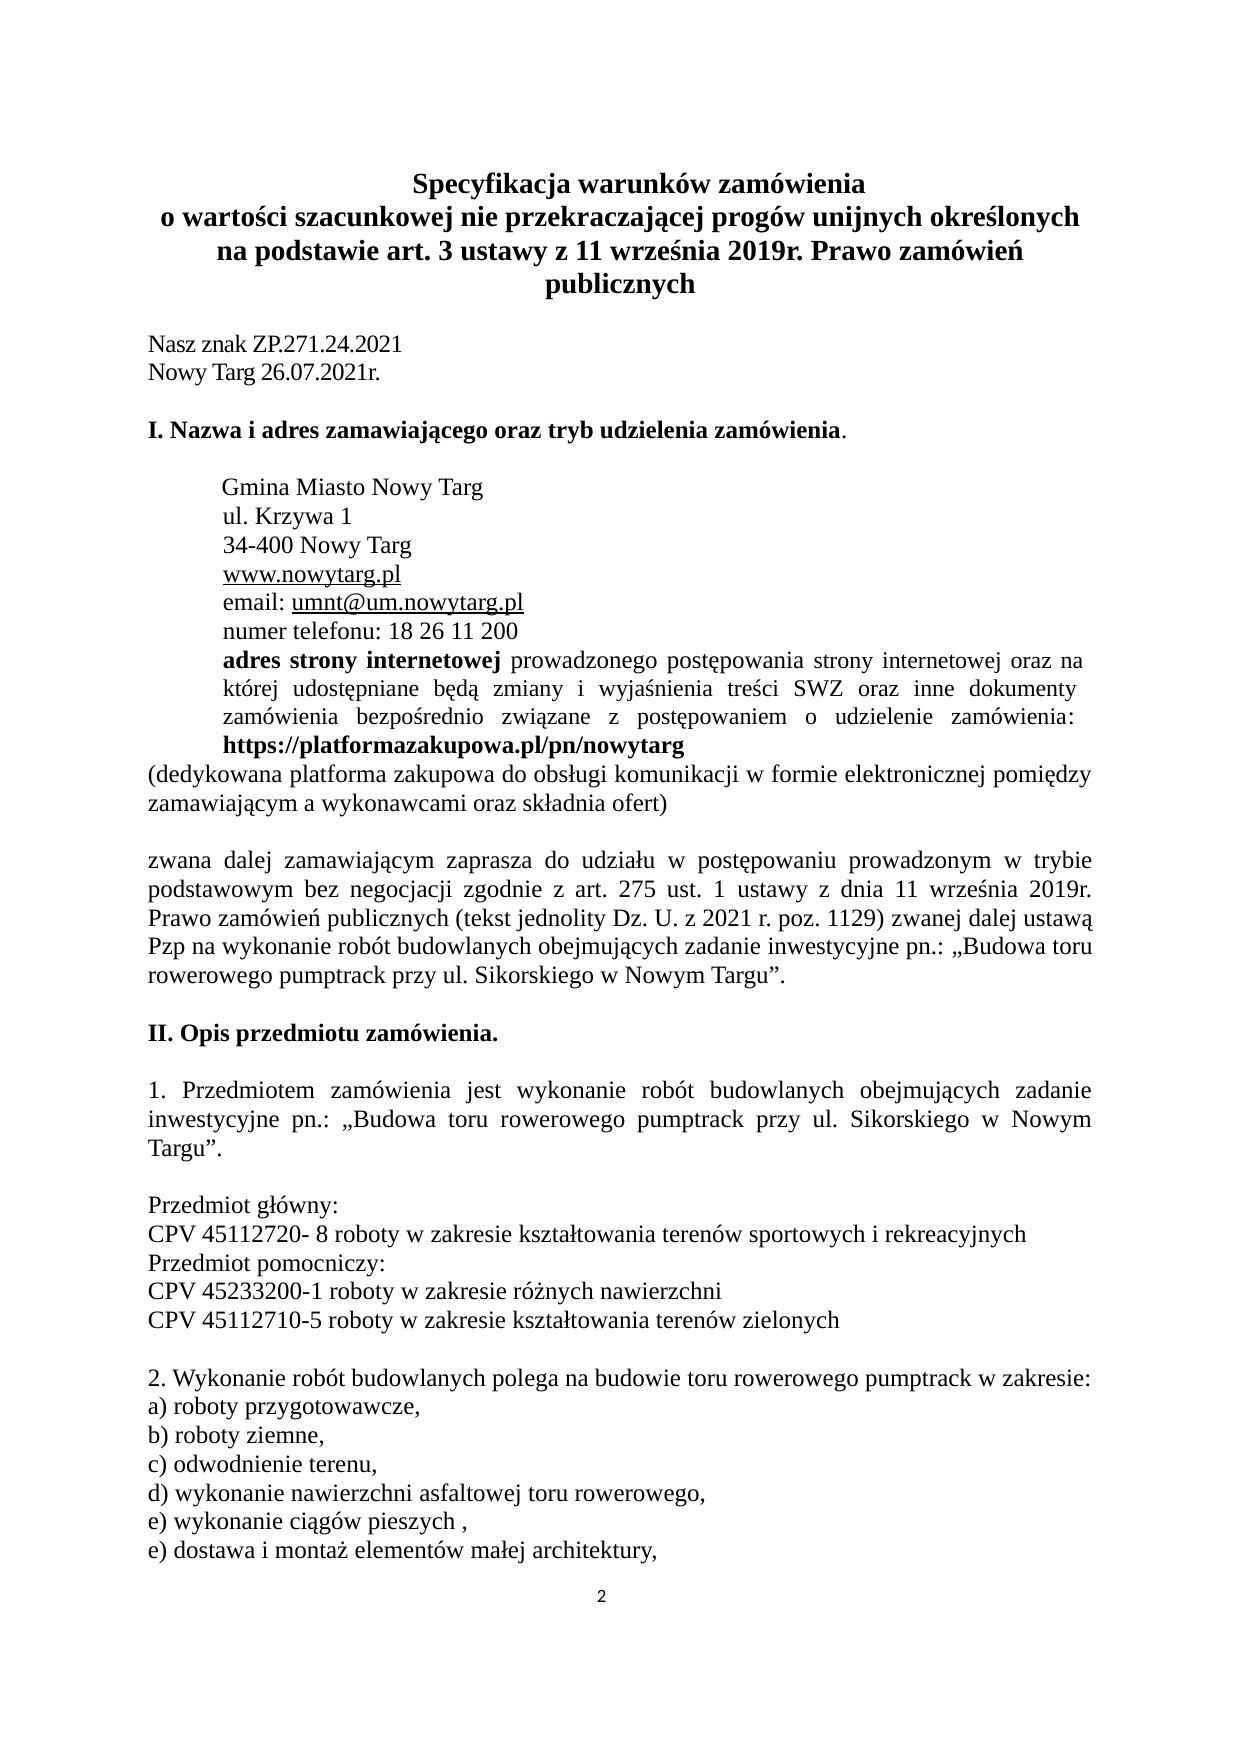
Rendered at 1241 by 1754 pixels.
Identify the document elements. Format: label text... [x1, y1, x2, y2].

text zwana dalej zamawiającym zaprasza do udziału w postępowaniu prowadzonym w trybie podstawowym bez negocjacji zgodnie z art. 275 ust. 1 ustawy z dnia 11 września 2019r. Prawo zamówień publicznych (tekst jednolity Dz. U. z 2021 r. poz. 1129) zwanej dalej ustawą Pzp na wykonanie robót budowlanych obejmujących zadanie inwestycyjne pn.: „Budowa toru rowerowego pumptrack przy ul. Sikorskiego w Nowym Targu”. [148, 845, 1093, 989]
text 1. Przedmiotem zamówienia jest wykonanie robót budowlanych obejmujących zadanie inwestycyjne pn.: „Budowa toru rowerowego pumptrack przy ul. Sikorskiego w Nowym Targu”. [148, 1075, 1093, 1161]
text Przedmiot główny: [148, 1190, 1093, 1219]
text email: umnt@um.nowytarg.pl [148, 587, 1093, 616]
text Przedmiot pomocniczy: [148, 1248, 1093, 1276]
text adres strony internetowej prowadzonego postępowania strony internetowej oraz na której udostępniane będą zmiany i wyjaśnienia treści SWZ oraz inne dokumenty zamówienia bezpośrednio związane z postępowaniem o udzielenie zamówienia: https://platformazakupowa.pl/pn/nowytarg [148, 645, 1093, 759]
text b) roboty ziemne, [148, 1420, 1093, 1449]
text d) wykonanie nawierzchni asfaltowej toru rowerowego, [148, 1478, 1093, 1506]
text Specyfikacja warunków zamówienia [185, 166, 1093, 199]
text CPV 45112710-5 roboty w zakresie kształtowania terenów zielonych [148, 1305, 1093, 1334]
text a) roboty przygotowawcze, [148, 1391, 1093, 1420]
text 2. Wykonanie robót budowlanych polega na budowie toru rowerowego pumptrack w zakresie: [148, 1363, 1093, 1391]
text e) dostawa i montaż elementów małej architektury, [148, 1535, 1093, 1564]
text II. Opis przedmiotu zamówienia. [148, 1018, 1093, 1046]
text CPV 45112720- 8 roboty w zakresie kształtowania terenów sportowych i rekreacyjnych [148, 1219, 1093, 1248]
text Gmina Miasto Nowy Targ [221, 472, 1093, 501]
text CPV 45233200-1 roboty w zakresie różnych nawierzchni [148, 1276, 1093, 1305]
text www.nowytarg.pl [148, 559, 1093, 587]
text numer telefonu: 18 26 11 200 [148, 616, 1093, 645]
text Nowy Targ 26.07.2021r. [148, 357, 1093, 386]
text Nasz znak ZP.271.24.2021 [148, 329, 1093, 357]
text e) wykonanie ciągów pieszych , [148, 1506, 1093, 1535]
text (dedykowana platforma zakupowa do obsługi komunikacji w formie elektronicznej pomiędzy zamawiającym a wykonawcami oraz składnia ofert) [148, 759, 1093, 816]
text 34-400 Nowy Targ [148, 530, 1093, 559]
text ul. Krzywa 1 [148, 501, 1093, 530]
text I. Nazwa i adres zamawiającego oraz tryb udzielenia zamówienia. [148, 415, 1093, 444]
text c) odwodnienie terenu, [148, 1449, 1093, 1478]
text o wartości szacunkowej nie przekraczającej progów unijnych określonych na podstawie art. 3 ustawy z 11 września 2019r. Prawo zamówień publicznych [148, 199, 1093, 300]
